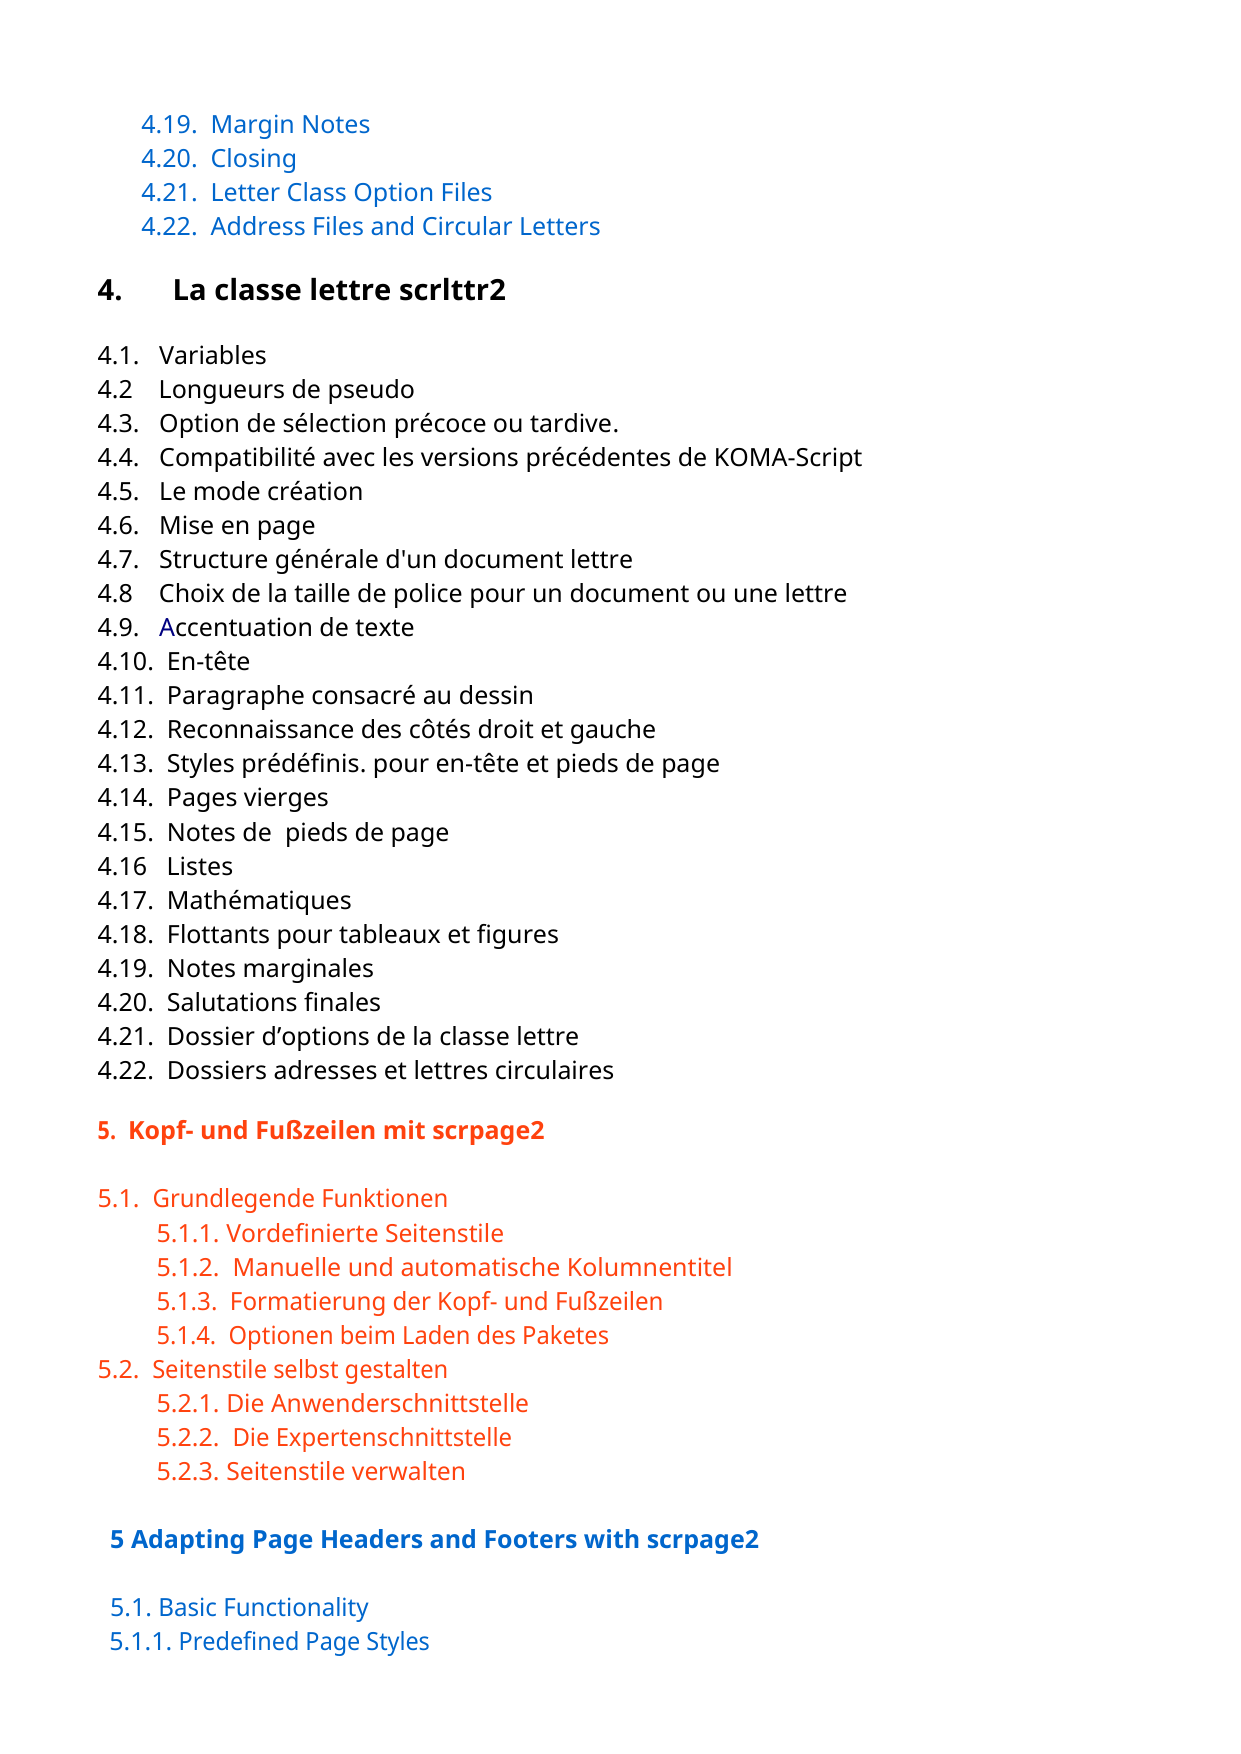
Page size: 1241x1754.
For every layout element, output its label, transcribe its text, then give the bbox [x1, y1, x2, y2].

text 4.22. Address Files and Circular Letters [141, 208, 1172, 242]
text 5.1.3. Formatierung der Kopf- und Fußzeilen [156, 1283, 1172, 1317]
list La classe lettre scrlttr2 [97, 269, 1172, 308]
text 4.21. Dossier d’options de la classe lettre [97, 1018, 1172, 1053]
text 5.2. Seitenstile selbst gestalten [97, 1351, 1172, 1386]
text 5.2.3. Seitenstile verwalten [156, 1454, 1172, 1488]
text 5.1.1. Predefined Page Styles [109, 1624, 1172, 1658]
text 4.5. Le mode création [97, 473, 1172, 508]
text 4.22. Dossiers adresses et lettres circulaires [97, 1053, 1172, 1087]
text 4.9. Accentuation de texte [97, 610, 1172, 644]
text 4.20. Closing [141, 140, 1172, 174]
text 4.7. Structure générale d'un document lettre [97, 542, 1172, 576]
text 4.3. Option de sélection précoce ou tardive. [97, 405, 1172, 439]
text 5.1.1. Vordefinierte Seitenstile [156, 1215, 1172, 1249]
text 4.2 Longueurs de pseudo [97, 371, 1172, 405]
text 4.6. Mise en page [97, 508, 1172, 542]
text 4.16 Listes [97, 848, 1172, 882]
text 4.18. Flottants pour tableaux et figures [97, 916, 1172, 950]
text 5 Adapting Page Headers and Footers with scrpage2 [110, 1522, 1172, 1556]
text 5.1.2. Manuelle und automatische Kolumnentitel [156, 1249, 1172, 1283]
text 4.20. Salutations finales [97, 984, 1172, 1018]
text 4.13. Styles prédéfinis. pour en-tête et pieds de page [97, 746, 1172, 780]
text 4.11. Paragraphe consacré au dessin [97, 678, 1172, 712]
text 4.14. Pages vierges [97, 780, 1172, 814]
text 5.1.4. Optionen beim Laden des Paketes [156, 1317, 1172, 1351]
text 5.1. Basic Functionality [110, 1590, 1172, 1624]
text 5.2.2. Die Expertenschnittstelle [156, 1419, 1172, 1454]
text 4.19. Notes marginales [97, 950, 1172, 984]
text 5.2.1. Die Anwenderschnittstelle [156, 1386, 1172, 1419]
text 4.21. Letter Class Option Files [141, 174, 1172, 208]
text 5. Kopf- und Fußzeilen mit scrpage2 [97, 1113, 1171, 1147]
text 4.1. Variables [97, 337, 1172, 371]
text 5.1. Grundlegende Funktionen [97, 1181, 1172, 1215]
text 4.8 Choix de la taille de police pour un document ou une lettre [97, 576, 1172, 610]
text 4.15. Notes de pieds de page [97, 814, 1172, 848]
text 4.4. Compatibilité avec les versions précédentes de KOMA-Script [97, 439, 1172, 473]
text 4.10. En-tête [97, 644, 1172, 678]
text 4.19. Margin Notes [141, 106, 1172, 140]
text 4.12. Reconnaissance des côtés droit et gauche [97, 712, 1172, 746]
text 4.17. Mathématiques [97, 882, 1172, 916]
